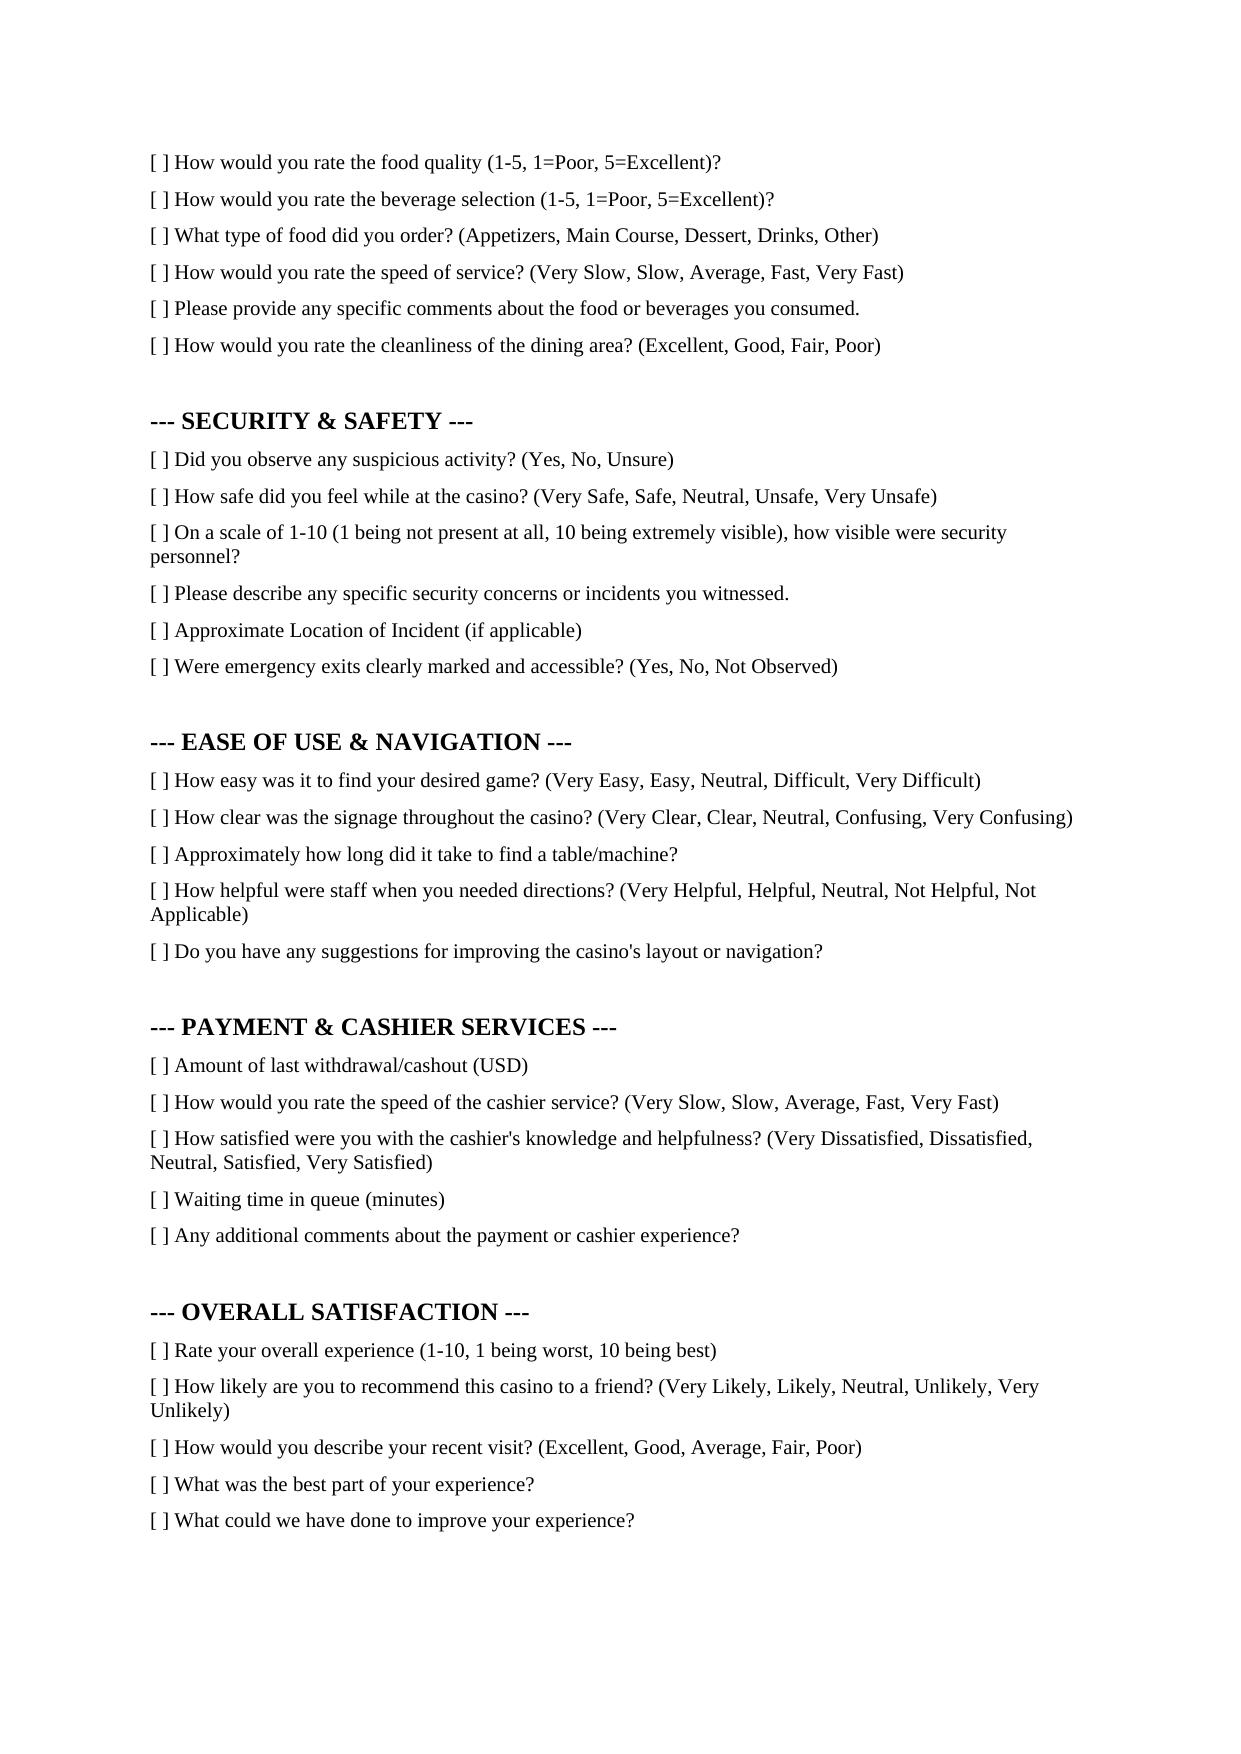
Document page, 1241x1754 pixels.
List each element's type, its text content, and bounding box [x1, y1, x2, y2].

text [ ] Do you have any suggestions for improving the casino's layout or navigation? [150, 939, 1090, 963]
text [ ] How would you rate the cleanliness of the dining area? (Excellent, Good, Fair, Poor) [150, 333, 1090, 357]
text [ ] Please provide any specific comments about the food or beverages you consumed. [150, 296, 1090, 320]
text [ ] Amount of last withdrawal/cashout (USD) [150, 1053, 1090, 1077]
text [ ] Please describe any specific security concerns or incidents you witnessed. [150, 581, 1090, 605]
text [ ] How clear was the signage throughout the casino? (Very Clear, Clear, Neutral, Confusing, Very Confusing) [150, 805, 1090, 829]
text [ ] What could we have done to improve your experience? [150, 1508, 1090, 1532]
text --- PAYMENT & CASHIER SERVICES --- [150, 1012, 1090, 1041]
text [ ] What was the best part of your experience? [150, 1472, 1090, 1496]
text [ ] Rate your overall experience (1-10, 1 being worst, 10 being best) [150, 1338, 1090, 1362]
text [ ] Were emergency exits clearly marked and accessible? (Yes, No, Not Observed) [150, 654, 1090, 678]
text [ ] What type of food did you order? (Appetizers, Main Course, Dessert, Drinks, Other) [150, 223, 1090, 247]
text [ ] How helpful were staff when you needed directions? (Very Helpful, Helpful, Neutral, Not Helpful, Not Applicable) [150, 878, 1090, 926]
text [ ] On a scale of 1-10 (1 being not present at all, 10 being extremely visible), how visible were security personnel? [150, 520, 1090, 568]
text [ ] How would you rate the speed of service? (Very Slow, Slow, Average, Fast, Very Fast) [150, 260, 1090, 284]
text [ ] How would you describe your recent visit? (Excellent, Good, Average, Fair, Poor) [150, 1435, 1090, 1459]
text [ ] How likely are you to recommend this casino to a friend? (Very Likely, Likely, Neutral, Unlikely, Very Unlikely) [150, 1374, 1090, 1422]
text [ ] Approximate Location of Incident (if applicable) [150, 617, 1090, 642]
text [ ] Waiting time in queue (minutes) [150, 1187, 1090, 1211]
text [ ] Any additional comments about the payment or cashier experience? [150, 1223, 1090, 1247]
text --- EASE OF USE & NAVIGATION --- [150, 727, 1090, 756]
text [ ] How would you rate the food quality (1-5, 1=Poor, 5=Excellent)? [150, 150, 1090, 174]
text [ ] How satisfied were you with the cashier's knowledge and helpfulness? (Very Dissatisfied, Dissatisfied, Neutral, Satisfied, Very Satisfied) [150, 1126, 1090, 1174]
text [ ] Approximately how long did it take to find a table/machine? [150, 842, 1090, 866]
text [ ] Did you observe any suspicious activity? (Yes, No, Unsure) [150, 447, 1090, 471]
text [ ] How would you rate the beverage selection (1-5, 1=Poor, 5=Excellent)? [150, 187, 1090, 211]
text [ ] How easy was it to find your desired game? (Very Easy, Easy, Neutral, Difficult, Very Difficult) [150, 768, 1090, 792]
text [ ] How safe did you feel while at the casino? (Very Safe, Safe, Neutral, Unsafe, Very Unsafe) [150, 484, 1090, 508]
text --- OVERALL SATISFACTION --- [150, 1297, 1090, 1325]
text [ ] How would you rate the speed of the cashier service? (Very Slow, Slow, Average, Fast, Very Fast) [150, 1090, 1090, 1114]
text --- SECURITY & SAFETY --- [150, 406, 1090, 435]
